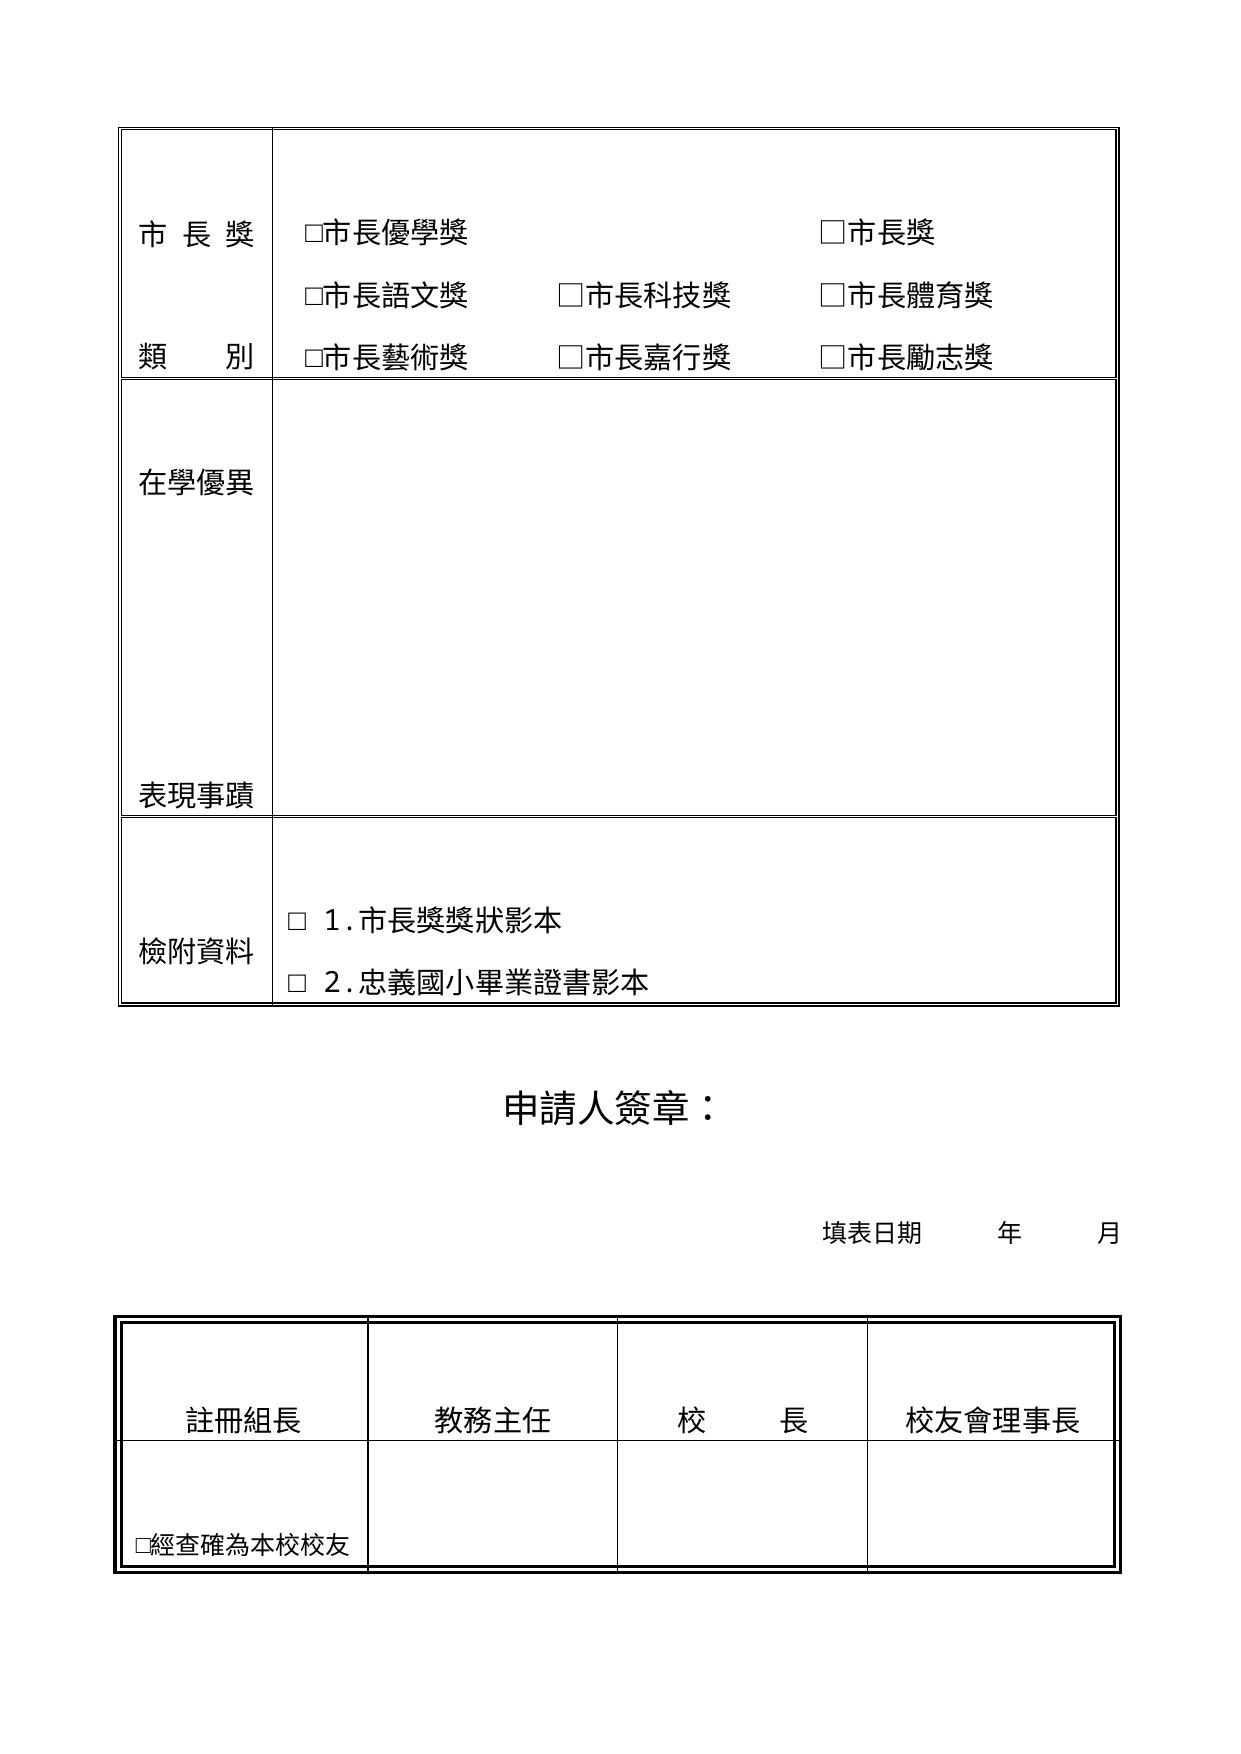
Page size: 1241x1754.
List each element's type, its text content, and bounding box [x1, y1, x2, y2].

table_cell 市 長 獎 類 別 [122, 130, 272, 377]
table_header 教務主任 [369, 1324, 617, 1439]
table_cell □經查確為本校校友 [123, 1441, 367, 1564]
text 填表日期 年 月 [118, 1189, 1122, 1252]
table_cell [618, 1441, 867, 1564]
table_cell [273, 380, 1115, 814]
table_cell □市長優學獎 □市長獎 □市長語文獎 □市長科技獎 □市長體育獎 □市長藝術獎 □市長嘉行獎 □市長勵志獎 [273, 130, 1115, 377]
table_cell □ 1.市長獎獎狀影本 □ 2.忠義國小畢業證書影本 [273, 818, 1115, 1002]
text 申請人簽章： [502, 1064, 1122, 1127]
table_cell 在學優異 表現事蹟 [122, 380, 272, 814]
table_header 註冊組長 [118, 1318, 367, 1439]
table_cell [868, 1441, 1113, 1564]
table_cell 檢附資料 [122, 818, 272, 1002]
table_header 校 長 [618, 1324, 867, 1439]
table_cell [369, 1441, 617, 1564]
table_header 校友會理事長 [868, 1318, 1117, 1439]
